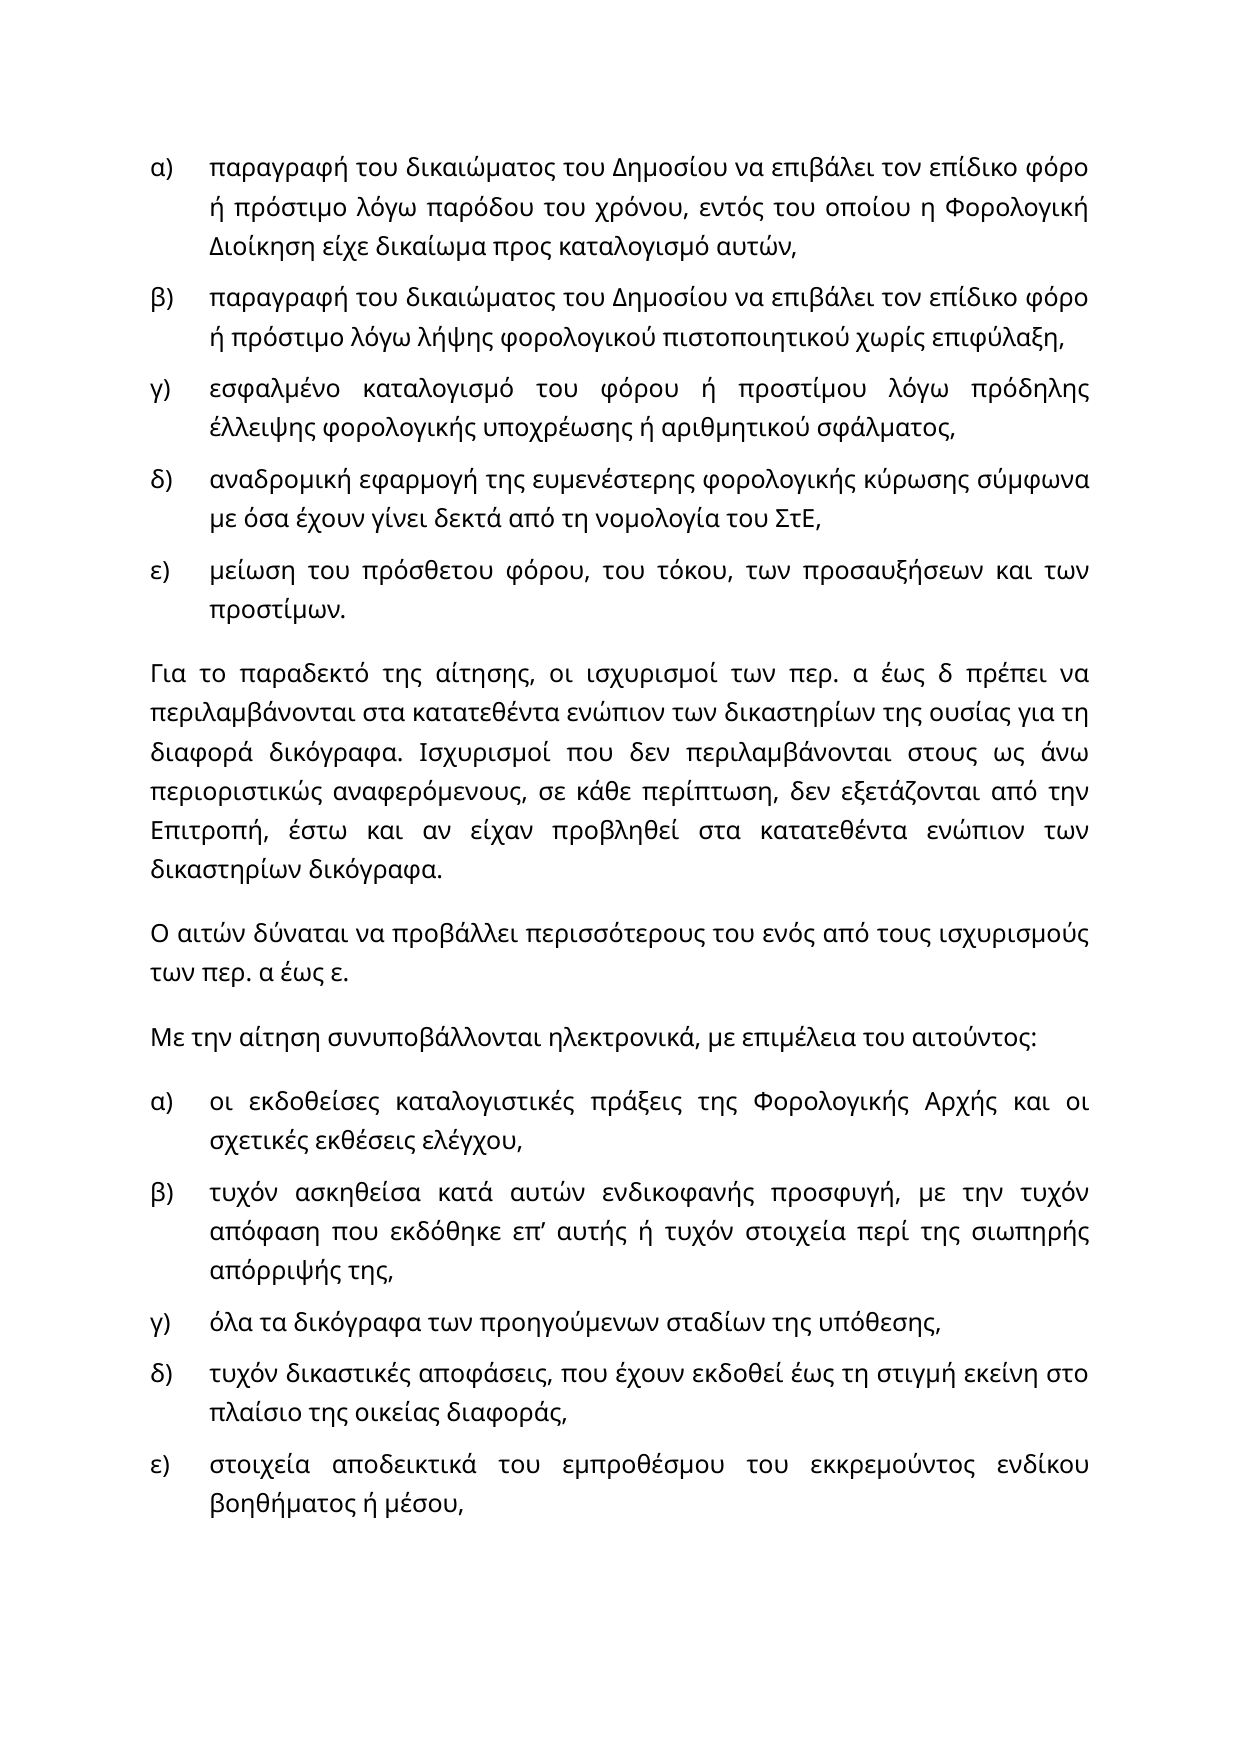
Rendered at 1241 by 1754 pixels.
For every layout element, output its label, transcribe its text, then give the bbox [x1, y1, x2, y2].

list α) παραγραφή του δικαιώματος του Δημοσίου να επιβάλει τον επίδικο φόρο ή πρόστιμο λόγω παρόδου του χρόνου, εντός του οποίου η Φορολογική Διοίκηση είχε δικαίωμα προς καταλογισμό αυτών, [150, 150, 1090, 262]
text Για το παραδεκτό της αίτησης, οι ισχυρισμοί των περ. α έως δ πρέπει να περιλαμβάνονται στα κατατεθέντα ενώπιον των δικαστηρίων της ουσίας για τη διαφορά δικόγραφα. Ισχυρισμοί που δεν περιλαμβάνονται στους ως άνω περιοριστικώς αναφερόμενους, σε κάθε περίπτωση, δεν εξετάζονται από την Επιτροπή, έστω και αν είχαν προβληθεί στα κατατεθέντα ενώπιον των δικαστηρίων δικόγραφα. [150, 656, 1090, 886]
text Με την αίτηση συνυποβάλλονται ηλεκτρονικά, με επιμέλεια του αιτούντος: [150, 1019, 1090, 1053]
list ε) μείωση του πρόσθετου φόρου, του τόκου, των προσαυξήσεων και των προστίμων. [150, 552, 1090, 626]
text Ο αιτών δύναται να προβάλλει περισσότερους του ενός από τους ισχυρισμούς των περ. α έως ε. [150, 916, 1090, 989]
list δ) τυχόν δικαστικές αποφάσεις, που έχουν εκδοθεί έως τη στιγμή εκείνη στο πλαίσιο της οικείας διαφοράς, [150, 1356, 1090, 1429]
list γ) εσφαλμένο καταλογισμό του φόρου ή προστίμου λόγω πρόδηλης έλλειψης φορολογικής υποχρέωσης ή αριθμητικού σφάλματος, [150, 371, 1090, 444]
list ε) στοιχεία αποδεικτικά του εμπροθέσμου του εκκρεμούντος ενδίκου βοηθήματος ή μέσου, [150, 1447, 1090, 1520]
list γ) όλα τα δικόγραφα των προηγούμενων σταδίων της υπόθεσης, [150, 1304, 1090, 1338]
list β) τυχόν ασκηθείσα κατά αυτών ενδικοφανής προσφυγή, με την τυχόν απόφαση που εκδόθηκε επ’ αυτής ή τυχόν στοιχεία περί της σιωπηρής απόρριψής της, [150, 1174, 1090, 1287]
list β) παραγραφή του δικαιώματος του Δημοσίου να επιβάλει τον επίδικο φόρο ή πρόστιμο λόγω λήψης φορολογικού πιστοποιητικού χωρίς επιφύλαξη, [150, 280, 1090, 353]
list α) οι εκδοθείσες καταλογιστικές πράξεις της Φορολογικής Αρχής και οι σχετικές εκθέσεις ελέγχου, [150, 1083, 1090, 1157]
list δ) αναδρομική εφαρμογή της ευμενέστερης φορολογικής κύρωσης σύμφωνα με όσα έχουν γίνει δεκτά από τη νομολογία του ΣτΕ, [150, 462, 1090, 535]
